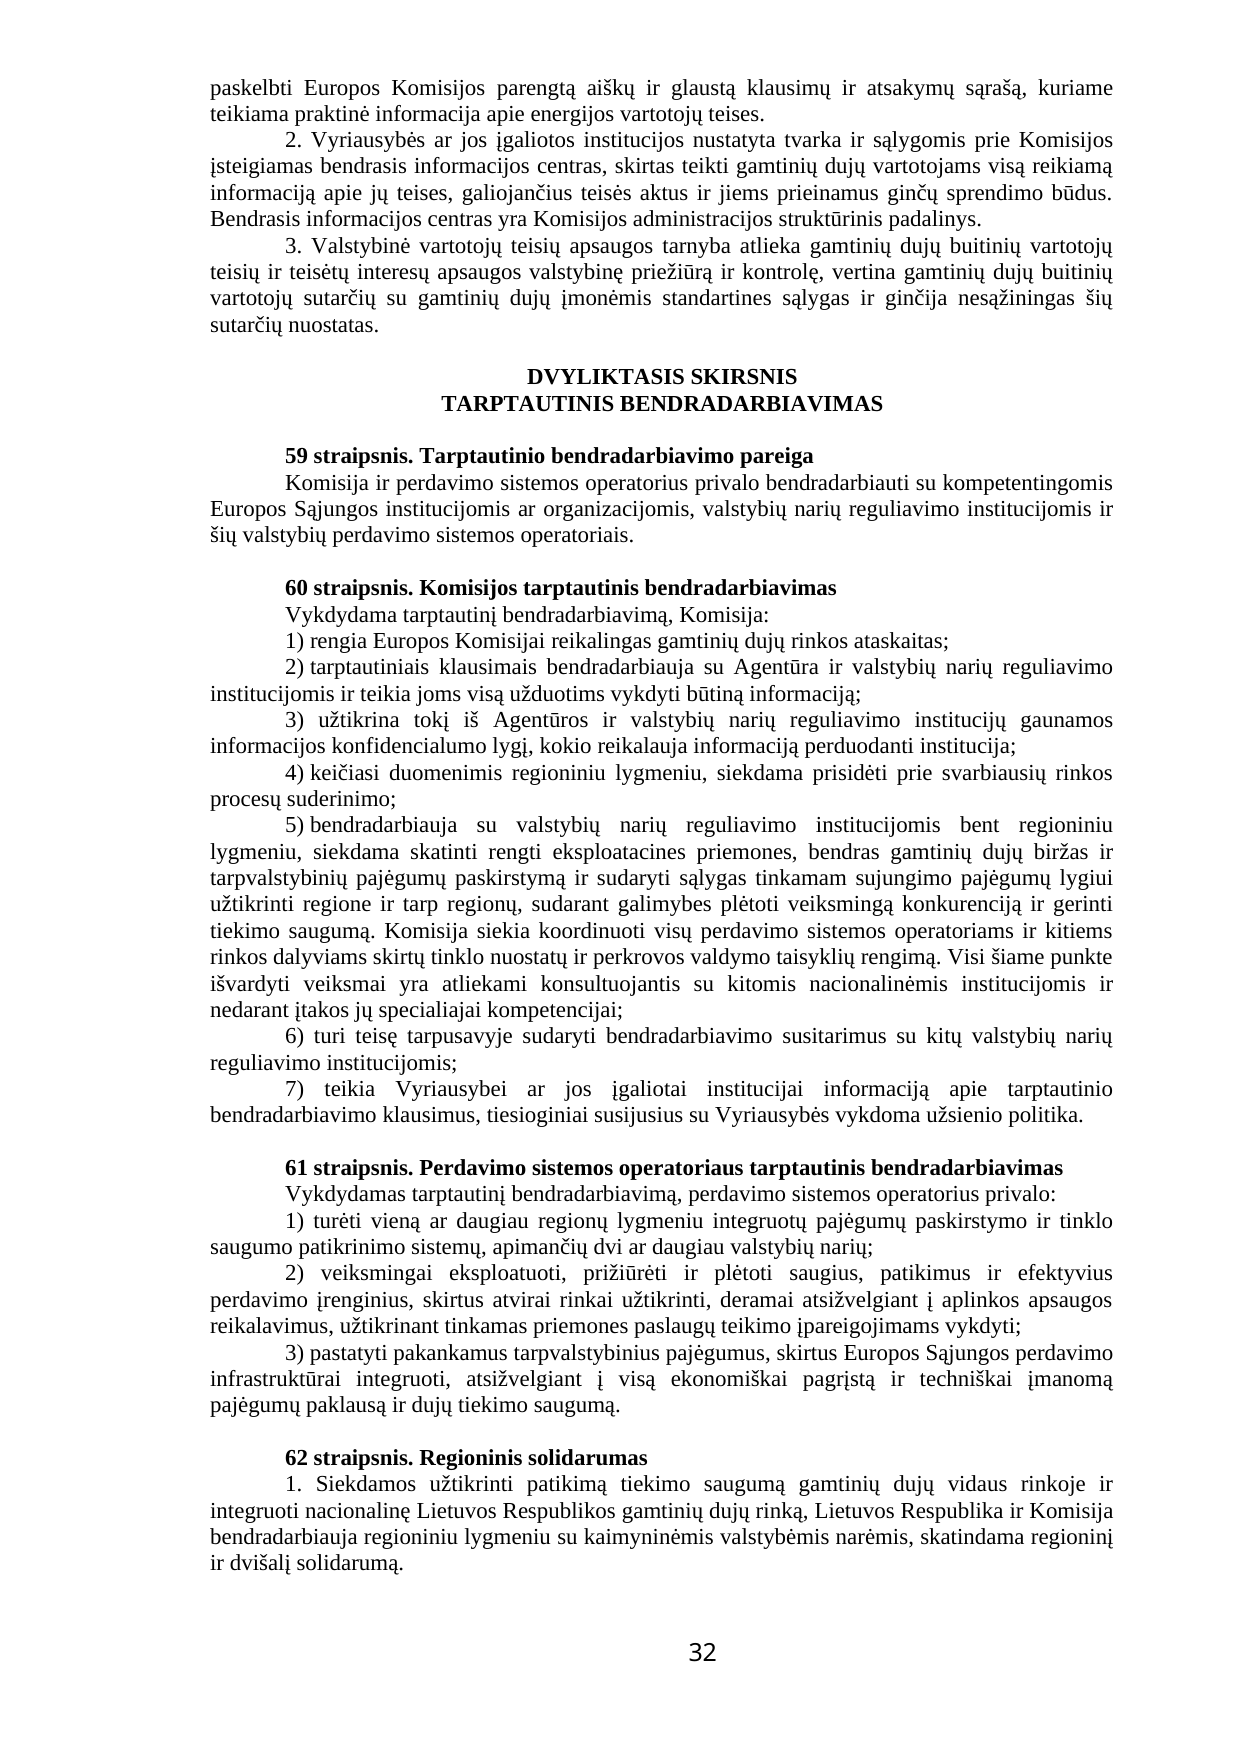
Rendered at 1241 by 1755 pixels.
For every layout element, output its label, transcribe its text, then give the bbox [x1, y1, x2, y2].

text TARPTAUTINIS BENDRADARBIAVIMAS [210, 390, 1114, 416]
text 2) veiksmingai eksploatuoti, prižiūrėti ir plėtoti saugius, patikimus ir efektyvius perdavimo įrenginius, skirtus atvirai rinkai užtikrinti, deramai atsižvelgiant į aplinkos apsaugos reikalavimus, užtikrinant tinkamas priemones paslaugų teikimo įpareigojimams vykdyti; [210, 1259, 1114, 1338]
text Komisija ir perdavimo sistemos operatorius privalo bendradarbiauti su kompetentingomis Europos Sąjungos institucijomis ar organizacijomis, valstybių narių reguliavimo institucijomis ir šių valstybių perdavimo sistemos operatoriais. [210, 469, 1114, 548]
text paskelbti Europos Komisijos parengtą aiškų ir glaustą klausimų ir atsakymų sąrašą, kuriame teikiama praktinė informacija apie energijos vartotojų teises. [210, 73, 1114, 126]
text 3) užtikrina tokį iš Agentūros ir valstybių narių reguliavimo institucijų gaunamos informacijos konfidencialumo lygį, kokio reikalauja informaciją perduodanti institucija; [210, 706, 1114, 759]
text 2. Vyriausybės ar jos įgaliotos institucijos nustatyta tvarka ir sąlygomis prie Komisijos įsteigiamas bendrasis informacijos centras, skirtas teikti gamtinių dujų vartotojams visą reikiamą informaciją apie jų teises, galiojančius teisės aktus ir jiems prieinamus ginčų sprendimo būdus. Bendrasis informacijos centras yra Komisijos administracijos struktūrinis padalinys. [210, 126, 1114, 232]
text 3. Valstybinė vartotojų teisių apsaugos tarnyba atlieka gamtinių dujų buitinių vartotojų teisių ir teisėtų interesų apsaugos valstybinę priežiūrą ir kontrolę, vertina gamtinių dujų buitinių vartotojų sutarčių su gamtinių dujų įmonėmis standartines sąlygas ir ginčija nesąžiningas šių sutarčių nuostatas. [210, 232, 1114, 337]
text 2) tarptautiniais klausimais bendradarbiauja su Agentūra ir valstybių narių reguliavimo institucijomis ir teikia joms visą užduotims vykdyti būtiną informaciją; [210, 653, 1114, 706]
text 7) teikia Vyriausybei ar jos įgaliotai institucijai informaciją apie tarptautinio bendradarbiavimo klausimus, tiesioginiai susijusius su Vyriausybės vykdoma užsienio politika. [210, 1075, 1114, 1128]
text 60 straipsnis. Komisijos tarptautinis bendradarbiavimas [210, 574, 1114, 601]
text 61 straipsnis. Perdavimo sistemos operatoriaus tarptautinis bendradarbiavimas [285, 1154, 1114, 1180]
text 4) keičiasi duomenimis regioniniu lygmeniu, siekdama prisidėti prie svarbiausių rinkos procesų suderinimo; [210, 759, 1114, 811]
text 62 straipsnis. Regioninis solidarumas [210, 1444, 1114, 1470]
text DVYLIKTASIS SKIRSNIS [210, 363, 1114, 390]
text 1) turėti vieną ar daugiau regionų lygmeniu integruotų pajėgumų paskirstymo ir tinklo saugumo patikrinimo sistemų, apimančių dvi ar daugiau valstybių narių; [210, 1207, 1114, 1259]
text 5) bendradarbiauja su valstybių narių reguliavimo institucijomis bent regioniniu lygmeniu, siekdama skatinti rengti eksploatacines priemones, bendras gamtinių dujų biržas ir tarpvalstybinių pajėgumų paskirstymą ir sudaryti sąlygas tinkamam sujungimo pajėgumų lygiui užtikrinti regione ir tarp regionų, sudarant galimybes plėtoti veiksmingą konkurenciją ir gerinti tiekimo saugumą. Komisija siekia koordinuoti visų perdavimo sistemos operatoriams ir kitiems rinkos dalyviams skirtų tinklo nuostatų ir perkrovos valdymo taisyklių rengimą. Visi šiame punkte išvardyti veiksmai yra atliekami konsultuojantis su kitomis nacionalinėmis institucijomis ir nedarant įtakos jų specialiajai kompetencijai; [210, 811, 1114, 1022]
text Vykdydama tarptautinį bendradarbiavimą, Komisija: [210, 601, 1114, 627]
text 59 straipsnis. Tarptautinio bendradarbiavimo pareiga [210, 442, 1114, 469]
text 3) pastatyti pakankamus tarpvalstybinius pajėgumus, skirtus Europos Sąjungos perdavimo infrastruktūrai integruoti, atsižvelgiant į visą ekonomiškai pagrįstą ir techniškai įmanomą pajėgumų paklausą ir dujų tiekimo saugumą. [210, 1338, 1114, 1418]
text 6) turi teisę tarpusavyje sudaryti bendradarbiavimo susitarimus su kitų valstybių narių reguliavimo institucijomis; [210, 1022, 1114, 1075]
text 1. Siekdamos užtikrinti patikimą tiekimo saugumą gamtinių dujų vidaus rinkoje ir integruoti nacionalinę Lietuvos Respublikos gamtinių dujų rinką, Lietuvos Respublika ir Komisija bendradarbiauja regioniniu lygmeniu su kaimyninėmis valstybėmis narėmis, skatindama regioninį ir dvišalį solidarumą. [210, 1470, 1114, 1576]
text 1) rengia Europos Komisijai reikalingas gamtinių dujų rinkos ataskaitas; [210, 627, 1114, 653]
text Vykdydamas tarptautinį bendradarbiavimą, perdavimo sistemos operatorius privalo: [210, 1180, 1114, 1207]
